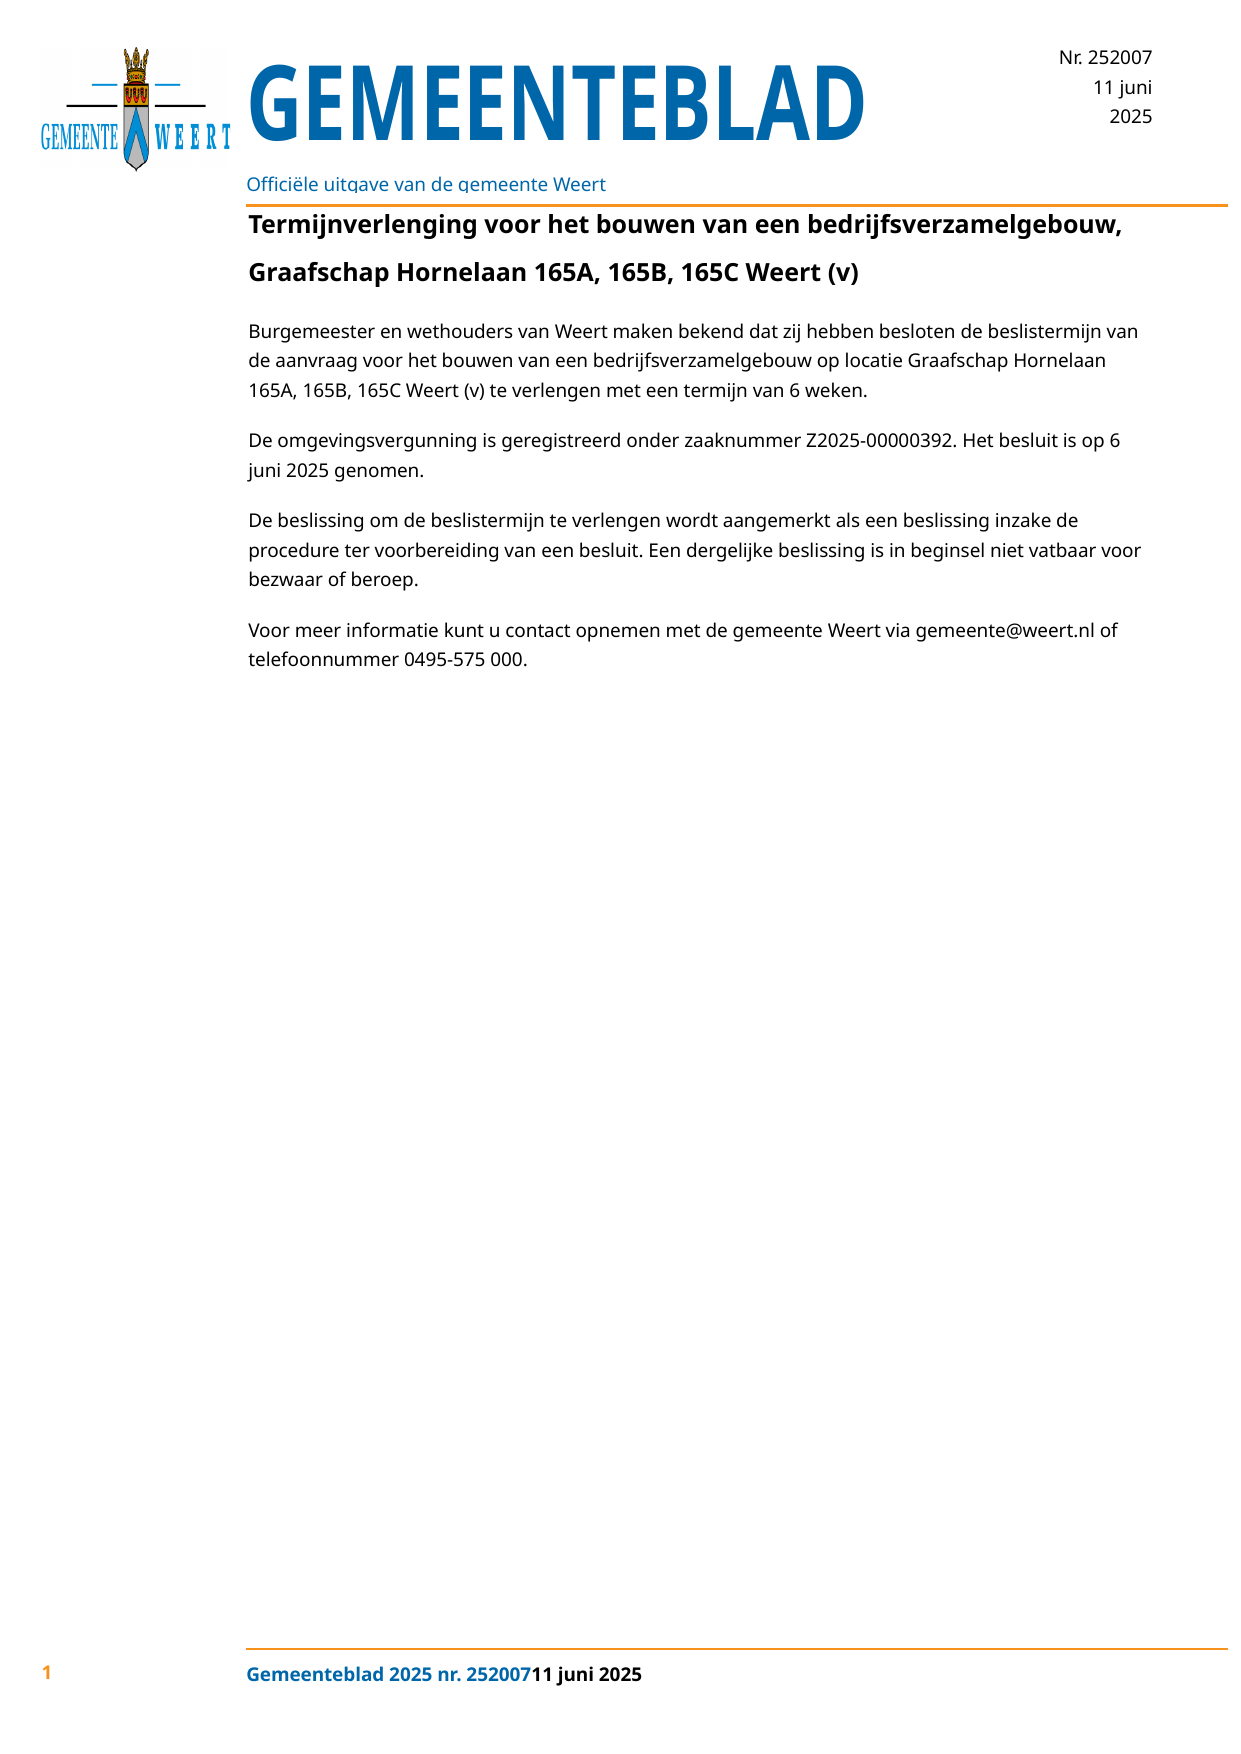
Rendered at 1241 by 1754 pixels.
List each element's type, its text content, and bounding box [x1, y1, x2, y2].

text Termijnverlenging voor het bouwen van een bedrijfsverzamelgebouw, Graafschap Hornelaan 165A, 165B, 165C Weert (v) [248, 207, 1152, 288]
text Voor meer informatie kunt u contact opnemen met de gemeente Weert via gemeente@weert.nl of telefoonnummer 0495-575 000. [248, 617, 1152, 672]
picture [41, 47, 231, 172]
text De beslissing om de beslistermijn te verlengen wordt aangemerkt als een beslissing inzake de procedure ter voorbereiding van een besluit. Een dergelijke beslissing is in beginsel niet vatbaar voor bezwaar of beroep. [248, 507, 1152, 592]
text Burgemeester en wethouders van Weert maken bekend dat zij hebben besloten de beslistermijn van de aanvraag voor het bouwen van een bedrijfsverzamelgebouw op locatie Graafschap Hornelaan 165A, 165B, 165C Weert (v) te verlengen met een termijn van 6 weken. [248, 318, 1152, 403]
text De omgevingsvergunning is geregistreerd onder zaaknummer Z2025-00000392. Het besluit is op 6 juni 2025 genomen. [248, 427, 1152, 483]
